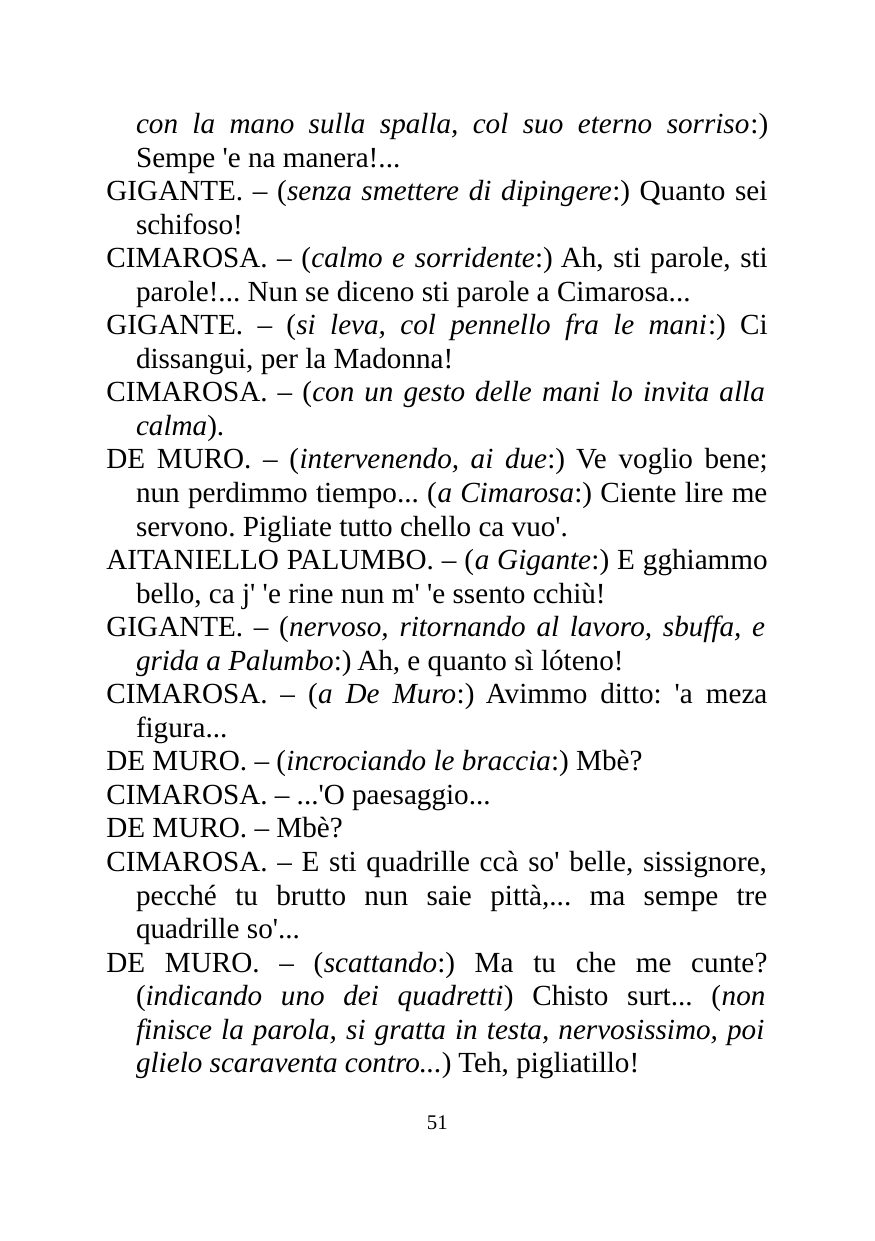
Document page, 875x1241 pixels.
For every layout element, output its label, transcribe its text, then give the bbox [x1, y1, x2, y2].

text DE MURO. – (intervenendo, ai due:) Ve voglio bene; nun perdimmo tiempo... (a Cimarosa:) Ciente lire me servono. Pigliate tutto chello ca vuo'. [106, 442, 768, 542]
text DE MURO. – (incrociando le braccia:) Mbè? [106, 743, 768, 777]
text CIMAROSA. – ...'O paesaggio... [106, 777, 768, 811]
text CIMAROSA. – (calmo e sorridente:) Ah, sti parole, sti parole!... Nun se diceno sti parole a Cimarosa... [106, 240, 768, 307]
text CIMAROSA. – (con un gesto delle mani lo invita alla calma). [106, 374, 768, 442]
text DE MURO. – (scattando:) Ma tu che me cunte? (indicando uno dei quadretti) Chisto surt... (non finisce la parola, si gratta in testa, nervosissimo, poi glielo scaraventa contro...) Teh, pigliatillo! [106, 945, 768, 1079]
text CIMAROSA. – E sti quadrille ccà so' belle, sissignore, pecché tu brutto nun saie pittà,... ma sempe tre quadrille so'... [106, 844, 768, 945]
text GIGANTE. – (nervoso, ritornando al lavoro, sbuffa, e grida a Palumbo:) Ah, e quanto sì lóteno! [106, 609, 768, 676]
text AITANIELLO PALUMBO. – (a Gigante:) E gghiammo bello, ca j' 'e rine nun m' 'e ssento cchiù! [106, 542, 768, 609]
text DE MURO. – Mbè? [106, 811, 768, 844]
text con la mano sulla spalla, col suo eterno sorriso:) Sempe 'e na manera!... [106, 106, 768, 173]
text GIGANTE. – (si leva, col pennello fra le mani:) Ci dissangui, per la Madonna! [106, 307, 768, 374]
text CIMAROSA. – (a De Muro:) Avimmo ditto: 'a meza figura... [106, 676, 768, 743]
text GIGANTE. – (senza smettere di dipingere:) Quanto sei schifoso! [106, 173, 768, 240]
